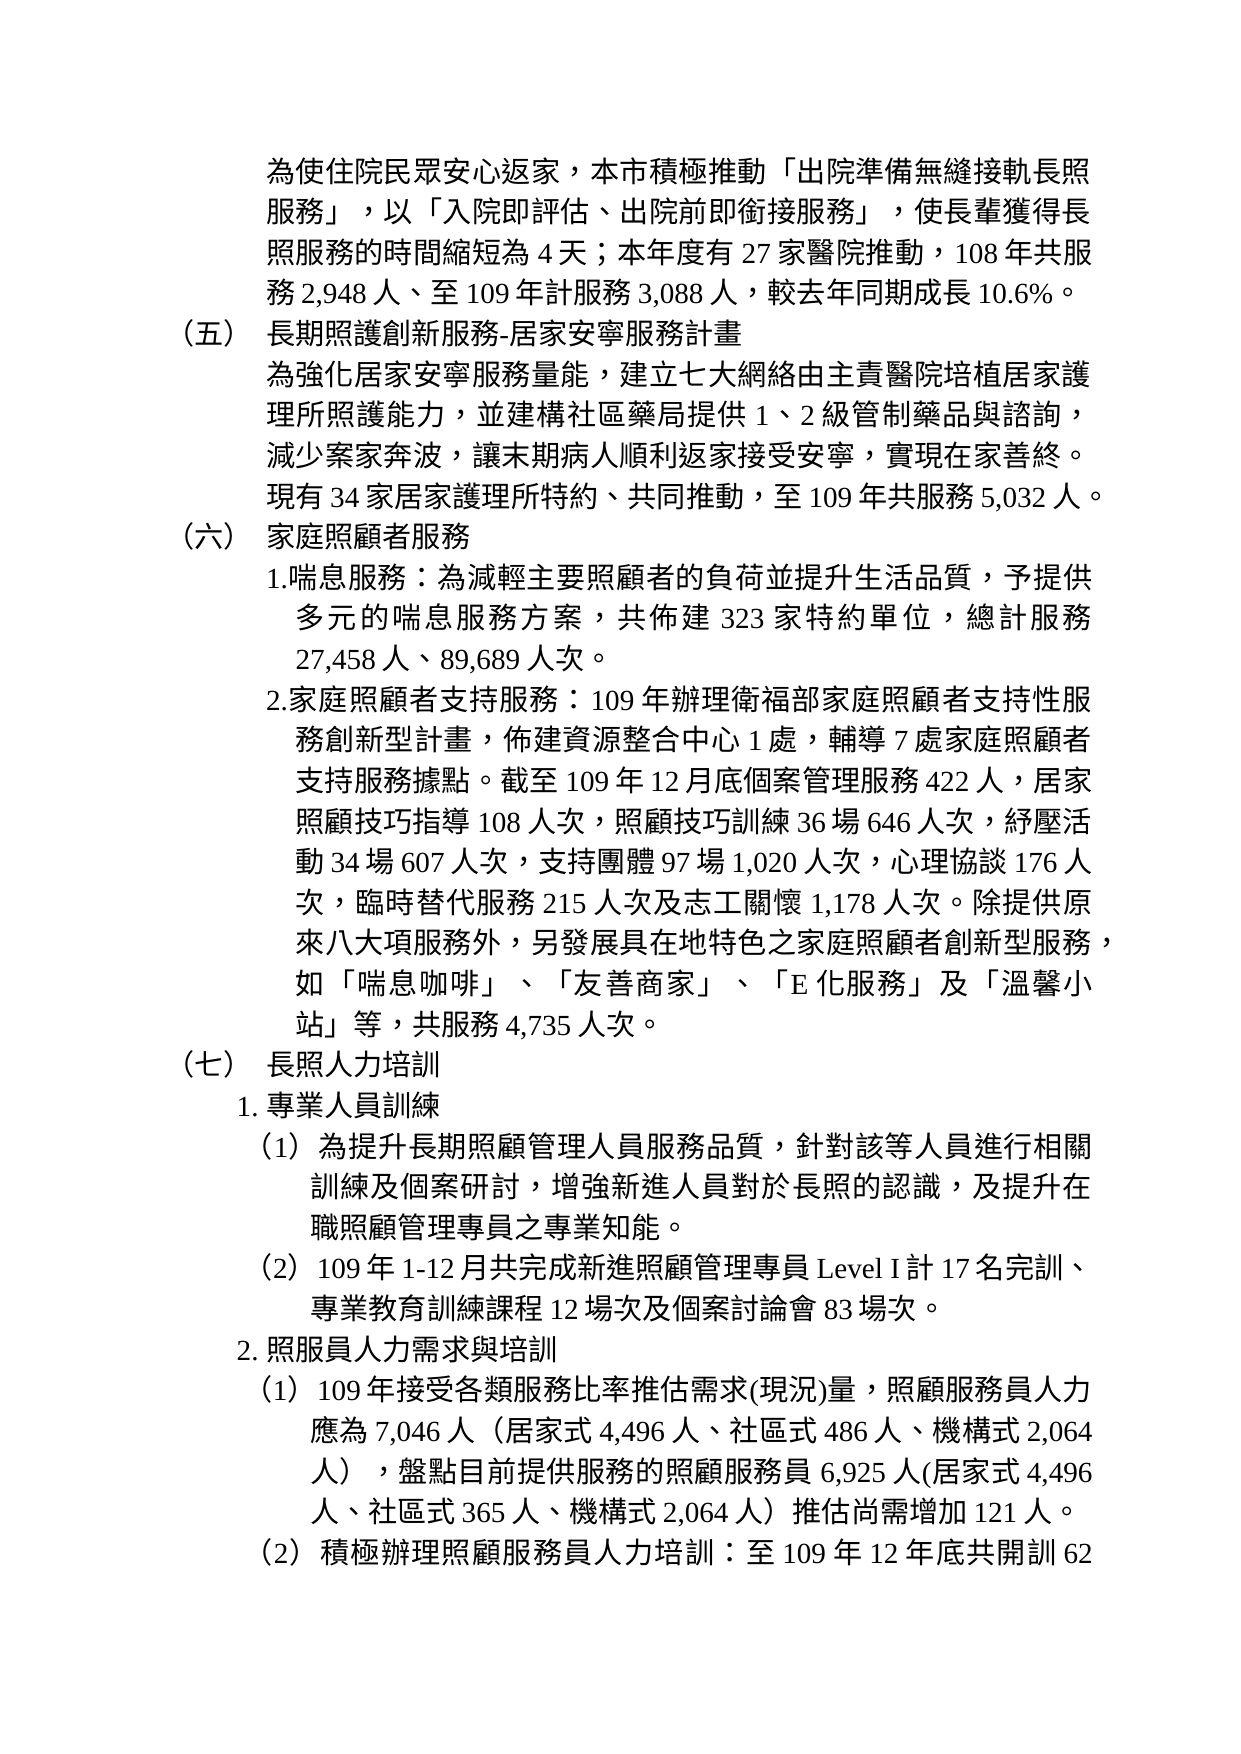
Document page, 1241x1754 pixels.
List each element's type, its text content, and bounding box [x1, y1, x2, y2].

list （1）為提升長期照顧管理人員服務品質，針對該等人員進行相關訓練及個案研討，增強新進人員對於長照的認識，及提升在職照顧管理專員之專業知能。 [244, 1124, 1092, 1246]
list 長照人力培訓 [165, 1043, 1092, 1084]
list 照服員人力需求與培訓 [236, 1328, 1092, 1368]
text 1.喘息服務：為減輕主要照顧者的負荷並提升生活品質，予提供多元的喘息服務方案，共佈建323家特約單位，總計服務27,458人、89,689人次。 [266, 556, 1092, 678]
list （2）積極辦理照顧服務員人力培訓：至109年12年底共開訓62 [243, 1531, 1092, 1571]
list （1）109年接受各類服務比率推估需求(現況)量，照顧服務員人力應為7,046人（居家式4,496人、社區式486人、機構式2,064人），盤點目前提供服務的照顧服務員6,925人(居家式4,496人、社區式365人、機構式2,064人）推估尚需增加121人。 [243, 1368, 1092, 1531]
list 為強化居家安寧服務量能，建立七大網絡由主責醫院培植居家護理所照護能力，並建構社區藥局提供1、2級管制藥品與諮詢，減少案家奔波，讓末期病人順利返家接受安寧，實現在家善終。現有34家居家護理所特約、共同推動，至109年共服務5,032人。 [266, 353, 1092, 515]
text 為使住院民眾安心返家，本市積極推動「出院準備無縫接軌長照服務」，以「入院即評估、出院前即銜接服務」，使長輩獲得長照服務的時間縮短為4天；本年度有27家醫院推動，108年共服務2,948人、至109年計服務3,088人，較去年同期成長10.6%。 [266, 149, 1092, 312]
list （2）109年1-12月共完成新進照顧管理專員Level I計17名完訓、專業教育訓練課程12場次及個案討論會83場次。 [244, 1246, 1092, 1328]
text 2.家庭照顧者支持服務：109年辦理衛福部家庭照顧者支持性服務創新型計畫，佈建資源整合中心1處，輔導7處家庭照顧者支持服務據點。截至109年12月底個案管理服務422人，居家照顧技巧指導108人次，照顧技巧訓練36場646人次，紓壓活動34場607人次，支持團體97場1,020人次，心理協談176人次，臨時替代服務215人次及志工關懷1,178人次。除提供原來八大項服務外，另發展具在地特色之家庭照顧者創新型服務，如「喘息咖啡」、「友善商家」、「E化服務」及「溫馨小站」等，共服務4,735人次。 [266, 678, 1092, 1043]
list 長期照護創新服務-居家安寧服務計畫 [165, 312, 1092, 353]
list 家庭照顧者服務 [165, 515, 1092, 556]
list 專業人員訓練 [236, 1084, 1092, 1124]
